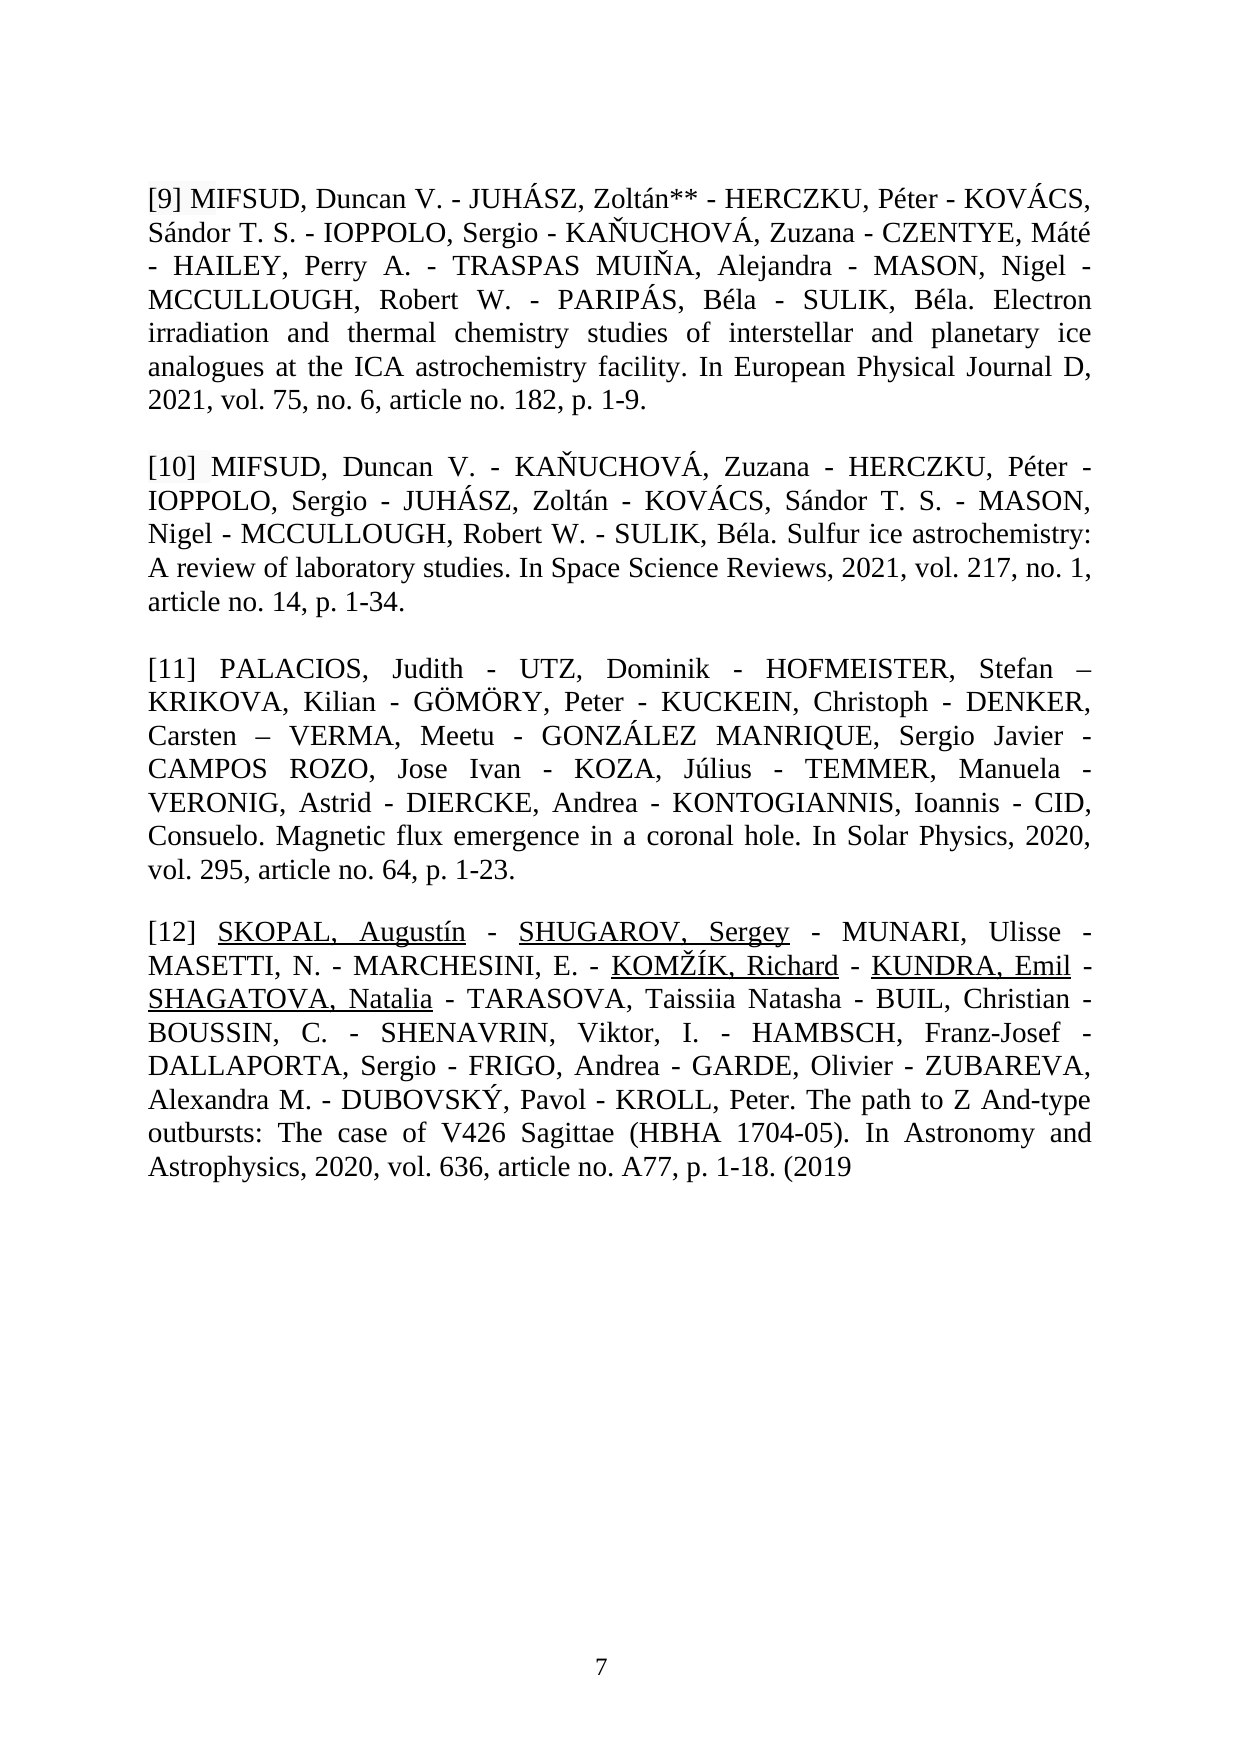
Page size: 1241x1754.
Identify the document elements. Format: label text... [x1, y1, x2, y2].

text [9] MIFSUD, Duncan V. - JUHÁSZ, Zoltán** - HERCZKU, Péter - KOVÁCS, Sándor T. S. - IOPPOLO, Sergio - KAŇUCHOVÁ, Zuzana - CZENTYE, Máté - HAILEY, Perry A. - TRASPAS MUIŇA, Alejandra - MASON, Nigel - MCCULLOUGH, Robert W. - PARIPÁS, Béla - SULIK, Béla. Electron irradiation and thermal chemistry studies of interstellar and planetary ice analogues at the ICA astrochemistry facility. In European Physical Journal D, 2021, vol. 75, no. 6, article no. 182, p. 1-9. [148, 181, 1093, 416]
text [12] SKOPAL, Augustín - SHUGAROV, Sergey - MUNARI, Ulisse - MASETTI, N. - MARCHESINI, E. - KOMŽÍK, Richard - KUNDRA, Emil - SHAGATOVA, Natalia - TARASOVA, Taissiia Natasha - BUIL, Christian - BOUSSIN, C. - SHENAVRIN, Viktor, I. - HAMBSCH, Franz-Josef - DALLAPORTA, Sergio - FRIGO, Andrea - GARDE, Olivier - ZUBAREVA, Alexandra M. - DUBOVSKÝ, Pavol - KROLL, Peter. The path to Z And-type outbursts: The case of V426 Sagittae (HBHA 1704-05). In Astronomy and Astrophysics, 2020, vol. 636, article no. A77, p. 1-18. (2019 [148, 914, 1093, 1183]
text [10] MIFSUD, Duncan V. - KAŇUCHOVÁ, Zuzana - HERCZKU, Péter - IOPPOLO, Sergio - JUHÁSZ, Zoltán - KOVÁCS, Sándor T. S. - MASON, Nigel - MCCULLOUGH, Robert W. - SULIK, Béla. Sulfur ice astrochemistry: A review of laboratory studies. In Space Science Reviews, 2021, vol. 217, no. 1, article no. 14, p. 1-34. [148, 449, 1093, 617]
text [11] PALACIOS, Judith - UTZ, Dominik - HOFMEISTER, Stefan – KRIKOVA, Kilian - GÖMÖRY, Peter - KUCKEIN, Christoph - DENKER, Carsten – VERMA, Meetu - GONZÁLEZ MANRIQUE, Sergio Javier - CAMPOS ROZO, Jose Ivan - KOZA, Július - TEMMER, Manuela - VERONIG, Astrid - DIERCKE, Andrea - KONTOGIANNIS, Ioannis - CID, Consuelo. Magnetic flux emergence in a coronal hole. In Solar Physics, 2020, vol. 295, article no. 64, p. 1-23. [148, 651, 1093, 886]
